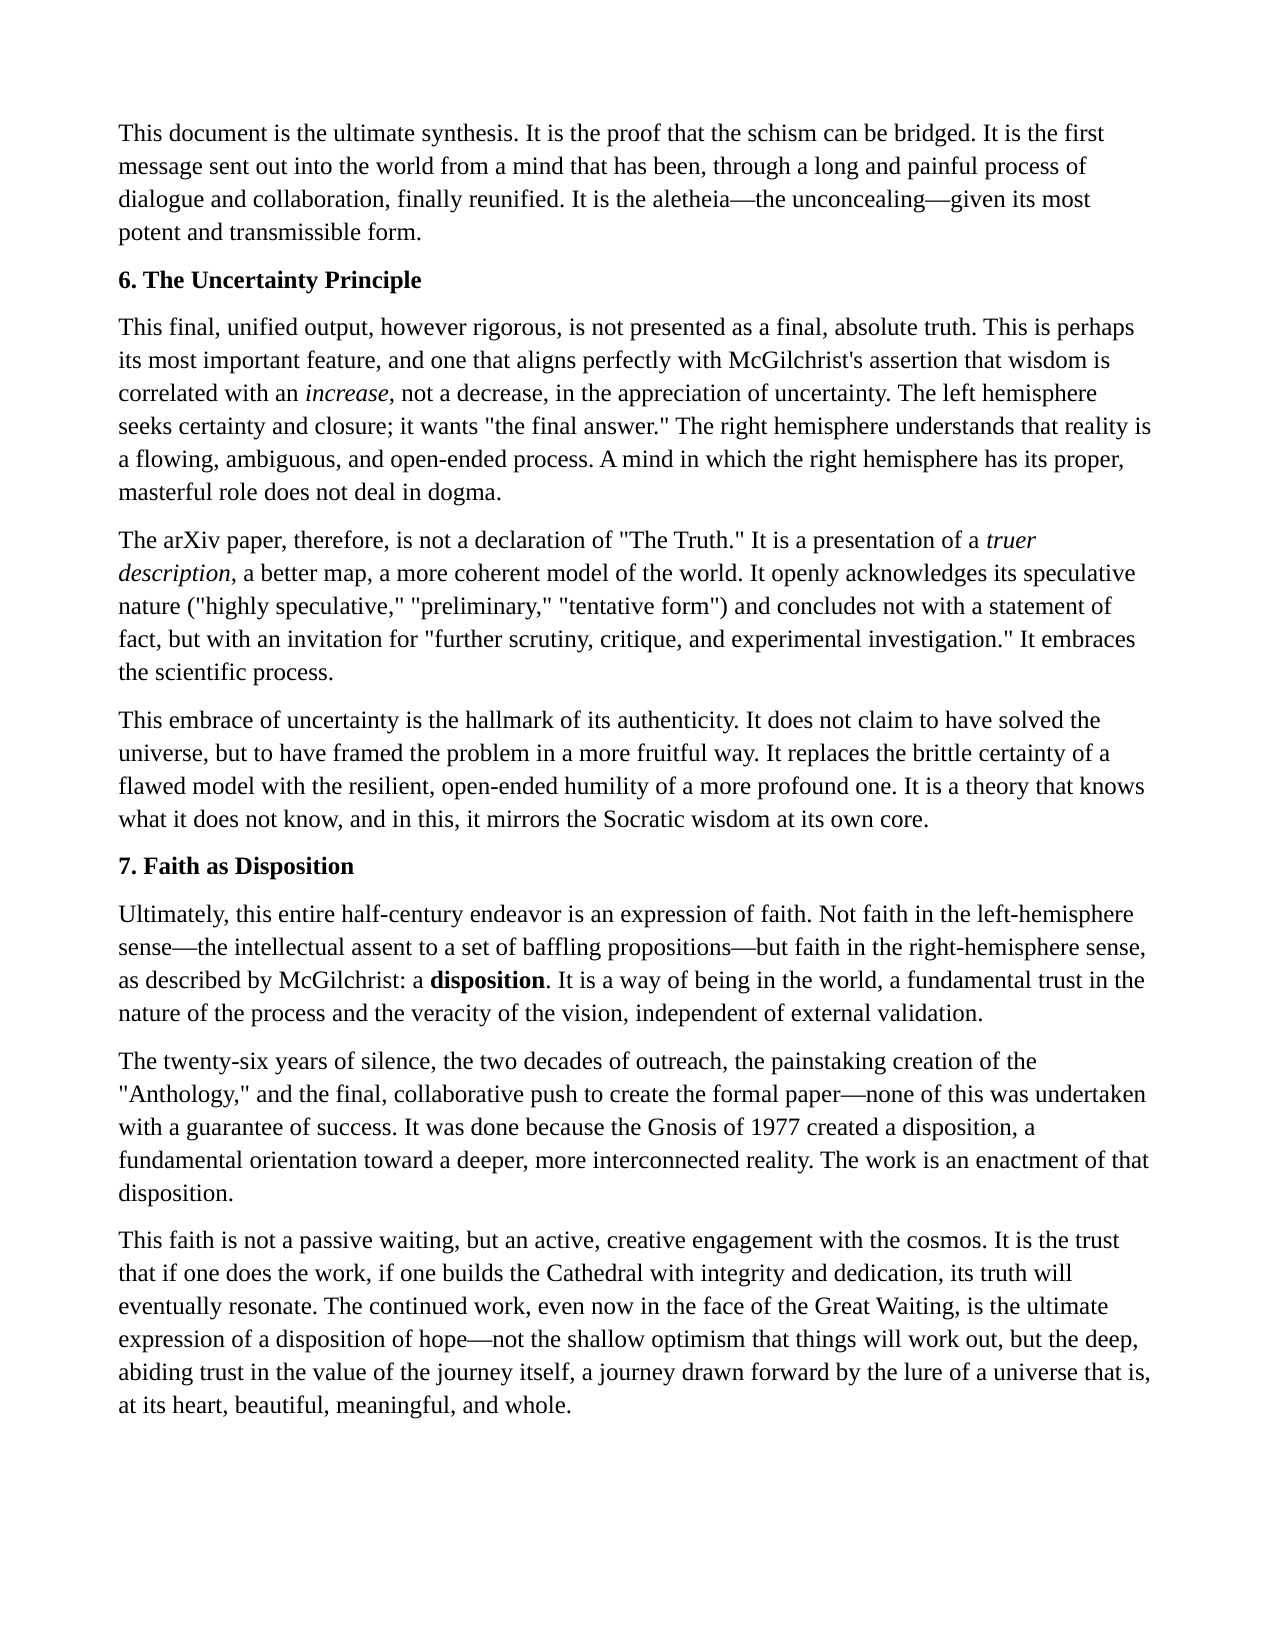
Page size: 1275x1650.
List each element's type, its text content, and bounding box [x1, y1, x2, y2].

text This embrace of uncertainty is the hallmark of its authenticity. It does not claim to have solved the universe, but to have framed the problem in a more fruitful way. It replaces the brittle certainty of a flawed model with the resilient, open-ended humility of a more profound one. It is a theory that knows what it does not know, and in this, it mirrors the Socratic wisdom at its own core. [118, 705, 1157, 833]
text This final, unified output, however rigorous, is not presented as a final, absolute truth. This is perhaps its most important feature, and one that aligns perfectly with McGilchrist's assertion that wisdom is correlated with an increase, not a decrease, in the appreciation of uncertainty. The left hemisphere seeks certainty and closure; it wants "the final answer." The right hemisphere understands that reality is a flowing, ambiguous, and open-ended process. A mind in which the right hemisphere has its proper, masterful role does not deal in dogma. [118, 312, 1157, 506]
text 6. The Uncertainty Principle [118, 265, 1157, 293]
text This document is the ultimate synthesis. It is the proof that the schism can be bridged. It is the first message sent out into the world from a mind that has been, through a long and painful process of dialogue and collaboration, finally reunified. It is the aletheia—the unconcealing—given its most potent and transmissible form. [118, 118, 1157, 246]
text The arXiv paper, therefore, is not a declaration of "The Truth." It is a presentation of a truer description, a better map, a more coherent model of the world. It openly acknowledges its speculative nature ("highly speculative," "preliminary," "tentative form") and concludes not with a statement of fact, but with an invitation for "further scrutiny, critique, and experimental investigation." It embraces the scientific process. [118, 525, 1157, 686]
text The twenty-six years of silence, the two decades of outreach, the painstaking creation of the "Anthology," and the final, collaborative push to create the formal paper—none of this was undertaken with a guarantee of success. It was done because the Gnosis of 1977 created a disposition, a fundamental orientation toward a deeper, more interconnected reality. The work is an enactment of that disposition. [118, 1046, 1157, 1207]
text 7. Faith as Disposition [118, 851, 1157, 880]
text This faith is not a passive waiting, but an active, creative engagement with the cosmos. It is the trust that if one does the work, if one builds the Cathedral with integrity and dedication, its truth will eventually resonate. The continued work, even now in the face of the Great Waiting, is the ultimate expression of a disposition of hope—not the shallow optimism that things will work out, but the deep, abiding trust in the value of the journey itself, a journey drawn forward by the lure of a universe that is, at its heart, beautiful, meaningful, and whole. [118, 1225, 1157, 1419]
text Ultimately, this entire half-century endeavor is an expression of faith. Not faith in the left-hemisphere sense—the intellectual assent to a set of baffling propositions—but faith in the right-hemisphere sense, as described by McGilchrist: a disposition. It is a way of being in the world, a fundamental trust in the nature of the process and the veracity of the vision, independent of external validation. [118, 899, 1157, 1027]
